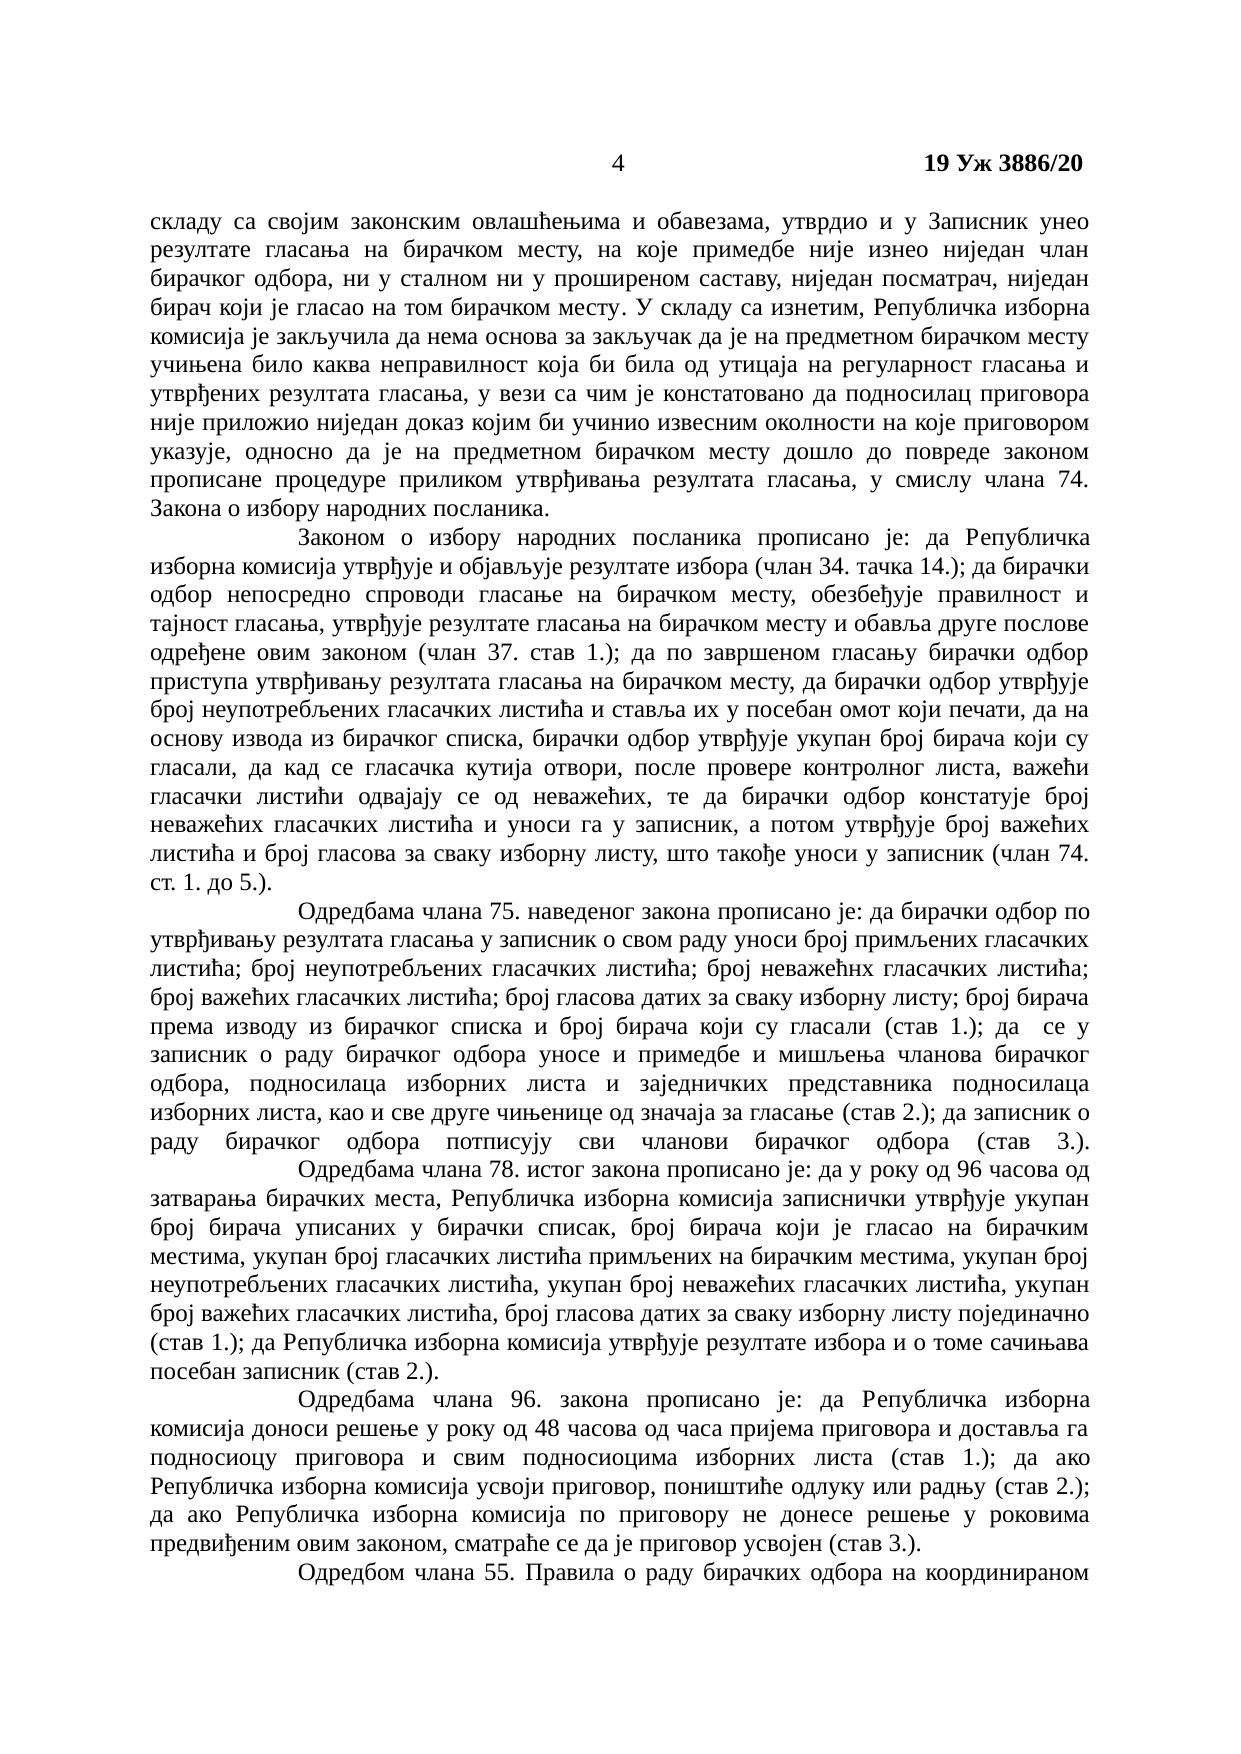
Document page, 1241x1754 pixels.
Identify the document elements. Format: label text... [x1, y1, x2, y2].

text складу са својим законским овлашћењима и обавезама, утврдио и у Записник унео резултате гласања на бирачком месту, на које примедбе није изнео ниједан члан бирачког одбора, ни у сталном ни у проширеном саставу, ниједан посматрач, ниједан бирач који је гласао на том бирачком месту. У складу са изнетим, Републичка изборна комисија је закључила да нема основа за закључак да је на предметном бирачком месту учињена било каква неправилност која би била од утицаја на регуларност гласања и утврђених резултата гласања, у вези са чим је констатовано да подносилац приговора није приложио ниједан доказ којим би учинио извесним околности на које приговором указује, односно да је на предметном бирачком месту дошло до повреде законом прописане процедуре приликом утврђивања резултата гласања, у смислу члана 74. Закона о избору народних посланика. [150, 206, 1090, 522]
text Одредбама члана 96. закона прописано је: да Републичка изборна комисија доноси решење у року од 48 часова од часа пријема приговора и доставља га подносиоцу приговора и свим подносиоцима изборних листа (став 1.); да ако Републичка изборна комисија усвоји приговор, поништиће одлуку или радњу (став 2.); да ако Републичка изборна комисија по приговору не донесе решење у роковима предвиђеним овим законом, сматраће се да је приговор усвојен (став 3.). [150, 1384, 1090, 1557]
text Законом о избору народних посланика прописано је: да Републичка изборна комисија утврђује и објављује резултате избора (члан 34. тачка 14.); да бирачки одбор непосредно спроводи гласање на бирачком месту, обезбеђује правилност и тајност гласања, утврђује резултате гласања на бирачком месту и обавља друге послове одређене овим законом (члан 37. став 1.); да по завршеном гласању бирачки одбор приступа утврђивању резултата гласања на бирачком месту, да бирачки одбор утврђује број неупотребљених гласачких листића и ставља их у посебан омот који печати, да на основу извода из бирачког списка, бирачки одбор утврђује укупан број бирача који су гласали, да кад се гласачка кутија отвори, после провере контролног листа, важећи гласачки листићи одвајају се од неважећих, те да бирачки одбор констатује број неважећих гласачких листића и уноси га у записник, а потом утврђује број важећих листића и број гласова за сваку изборну листу, што такође уноси у записник (члан 74. ст. 1. до 5.). [150, 522, 1090, 896]
text Одредбом члана 55. Правила о раду бирачких одбора на координираном [150, 1557, 1090, 1586]
text Одредбама члана 75. наведеног закона прописано је: да бирачки одбор по утврђивању резултата гласања у записник о свом раду уноси број примљених гласачких листића; број неупотребљених гласачких листића; број неважећнх гласачких листића; број важећих гласачких листића; број гласова датих за сваку изборну листу; број бирача према изводу из бирачког списка и број бирача који су гласали (став 1.); да се у записник о раду бирачког одбора уносе и примедбе и мишљења чланова бирачког одбора, подносилаца изборних листа и заједничких представника подносилаца изборних листа, као и све друге чињенице од значаја за гласање (став 2.); да записник о раду бирачког одбора потписују сви чланови бирачког одбора (став 3.). Одредбама члана 78. истог закона прописано је: да у року од 96 часова од затварања бирачких места, Републичка изборна комисија записнички утврђује укупан број бирача уписаних у бирачки списак, број бирача који је гласао на бирачким местима, укупан број гласачких листића примљених на бирачким местима, укупан број неупотребљених гласачких листића, укупан број неважећих гласачких листића, укупан број важећих гласачких листића, број гласова датих за сваку изборну листу појединачно (став 1.); да Републичка изборна комисија утврђује резултате избора и о томе сачињава посебан записник (став 2.). [150, 896, 1090, 1384]
